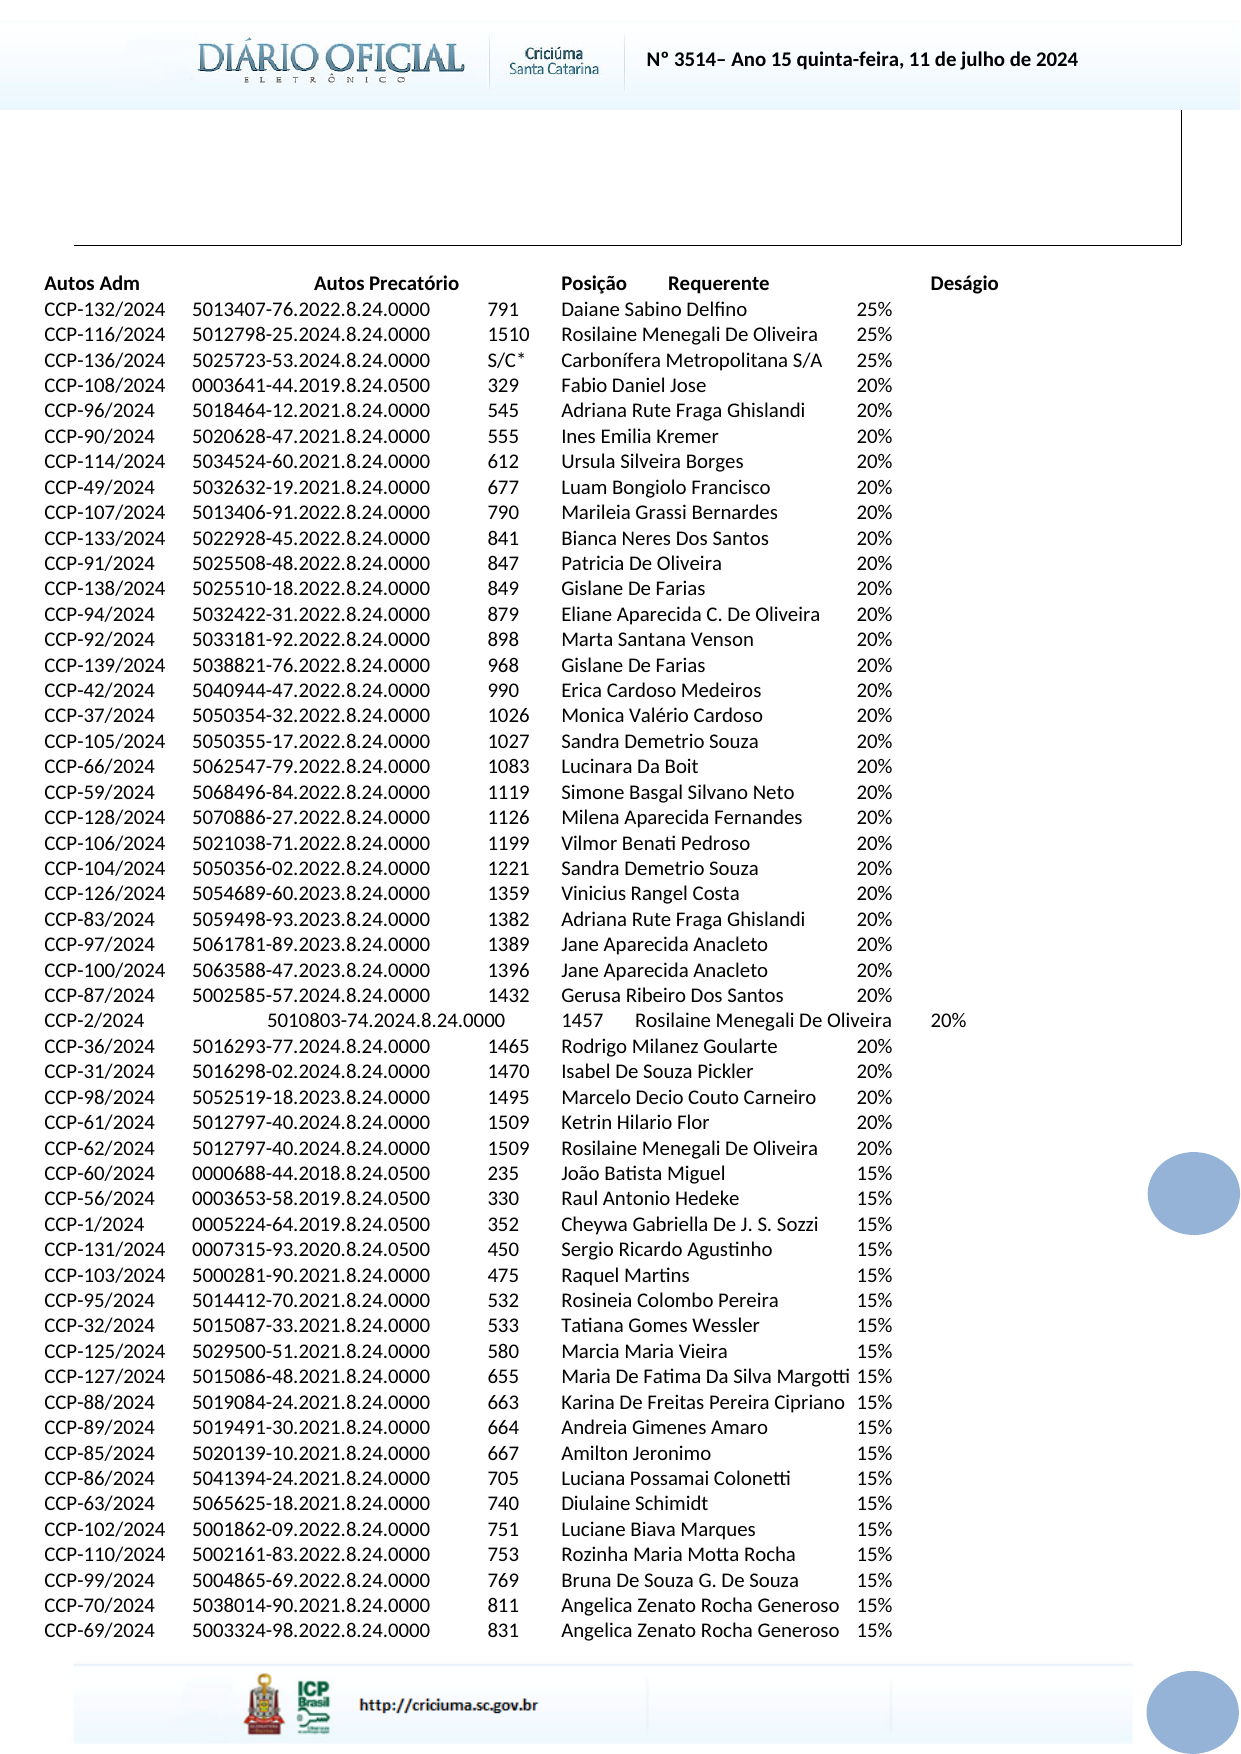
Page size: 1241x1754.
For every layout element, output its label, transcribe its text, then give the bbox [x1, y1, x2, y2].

text CCP-2/2024 5010803-74.2024.8.24.0000 1457 Rosilaine Menegali De Oliveira 20% [44, 1008, 1181, 1033]
text CCP-98/2024 5052519-18.2023.8.24.0000 1495 Marcelo Decio Couto Carneiro 20% [44, 1084, 1181, 1109]
text CCP-105/2024 5050355-17.2022.8.24.0000 1027 Sandra Demetrio Souza 20% [44, 728, 1181, 753]
text CCP-133/2024 5022928-45.2022.8.24.0000 841 Bianca Neres Dos Santos 20% [44, 525, 1181, 550]
text CCP-36/2024 5016293-77.2024.8.24.0000 1465 Rodrigo Milanez Goularte 20% [44, 1033, 1181, 1058]
text CCP-62/2024 5012797-40.2024.8.24.0000 1509 Rosilaine Menegali De Oliveira 20% [44, 1135, 1181, 1160]
text CCP-37/2024 5050354-32.2022.8.24.0000 1026 Monica Valério Cardoso 20% [44, 703, 1181, 728]
text CCP-100/2024 5063588-47.2023.8.24.0000 1396 Jane Aparecida Anacleto 20% [44, 957, 1181, 982]
text CCP-138/2024 5025510-18.2022.8.24.0000 849 Gislane De Farias 20% [44, 576, 1181, 601]
text CCP-104/2024 5050356-02.2022.8.24.0000 1221 Sandra Demetrio Souza 20% [44, 855, 1181, 881]
text CCP-32/2024 5015087-33.2021.8.24.0000 533 Tatiana Gomes Wessler 15% [44, 1313, 1181, 1338]
text CCP-126/2024 5054689-60.2023.8.24.0000 1359 Vinicius Rangel Costa 20% [44, 881, 1181, 906]
text CCP-89/2024 5019491-30.2021.8.24.0000 664 Andreia Gimenes Amaro 15% [44, 1414, 1181, 1440]
text CCP-125/2024 5029500-51.2021.8.24.0000 580 Marcia Maria Vieira 15% [44, 1338, 1181, 1363]
text CCP-108/2024 0003641-44.2019.8.24.0500 329 Fabio Daniel Jose 20% [44, 372, 1181, 398]
text CCP-127/2024 5015086-48.2021.8.24.0000 655 Maria De Fatima Da Silva Margotti 15% [44, 1363, 1181, 1389]
text CCP-103/2024 5000281-90.2021.8.24.0000 475 Raquel Martins 15% [44, 1262, 1181, 1287]
text CCP-128/2024 5070886-27.2022.8.24.0000 1126 Milena Aparecida Fernandes 20% [44, 804, 1181, 830]
text CCP-31/2024 5016298-02.2024.8.24.0000 1470 Isabel De Souza Pickler 20% [44, 1058, 1181, 1084]
text CCP-95/2024 5014412-70.2021.8.24.0000 532 Rosineia Colombo Pereira 15% [44, 1287, 1181, 1313]
text CCP-94/2024 5032422-31.2022.8.24.0000 879 Eliane Aparecida C. De Oliveira 20% [44, 601, 1181, 626]
text CCP-106/2024 5021038-71.2022.8.24.0000 1199 Vilmor Benati Pedroso 20% [44, 830, 1181, 855]
text CCP-66/2024 5062547-79.2022.8.24.0000 1083 Lucinara Da Boit 20% [44, 753, 1181, 779]
text CCP-131/2024 0007315-93.2020.8.24.0500 450 Sergio Ricardo Agustinho 15% [44, 1236, 1181, 1262]
text CCP-60/2024 0000688-44.2018.8.24.0500 235 João Batista Miguel 15% [44, 1160, 1165, 1186]
text CCP-90/2024 5020628-47.2021.8.24.0000 555 Ines Emilia Kremer 20% [44, 423, 1181, 448]
text CCP-114/2024 5034524-60.2021.8.24.0000 612 Ursula Silveira Borges 20% [44, 448, 1181, 474]
text CCP-139/2024 5038821-76.2022.8.24.0000 968 Gislane De Farias 20% [44, 652, 1181, 677]
text CCP-63/2024 5065625-18.2021.8.24.0000 740 Diulaine Schimidt 15% [44, 1491, 1181, 1516]
text CCP-88/2024 5019084-24.2021.8.24.0000 663 Karina De Freitas Pereira Cipriano 15% [44, 1389, 1181, 1414]
text CCP-136/2024 5025723-53.2024.8.24.0000 S/C* Carbonífera Metropolitana S/A 25% [44, 347, 1181, 372]
text CCP-70/2024 5038014-90.2021.8.24.0000 811 Angelica Zenato Rocha Generoso 15% [44, 1592, 1181, 1618]
text CCP-99/2024 5004865-69.2022.8.24.0000 769 Bruna De Souza G. De Souza 15% [44, 1567, 1181, 1592]
text CCP-87/2024 5002585-57.2024.8.24.0000 1432 Gerusa Ribeiro Dos Santos 20% [44, 982, 1181, 1008]
text CCP-132/2024 5013407-76.2022.8.24.0000 791 Daiane Sabino Delfino 25% [44, 296, 1181, 321]
text CCP-42/2024 5040944-47.2022.8.24.0000 990 Erica Cardoso Medeiros 20% [44, 677, 1181, 703]
text CCP-97/2024 5061781-89.2023.8.24.0000 1389 Jane Aparecida Anacleto 20% [44, 931, 1181, 957]
text CCP-86/2024 5041394-24.2021.8.24.0000 705 Luciana Possamai Colonetti 15% [44, 1465, 1181, 1491]
text CCP-69/2024 5003324-98.2022.8.24.0000 831 Angelica Zenato Rocha Generoso 15% [44, 1618, 1181, 1643]
text CCP-91/2024 5025508-48.2022.8.24.0000 847 Patricia De Oliveira 20% [44, 550, 1181, 576]
text CCP-107/2024 5013406-91.2022.8.24.0000 790 Marileia Grassi Bernardes 20% [44, 499, 1181, 525]
text Autos Adm Autos Precatório Posição Requerente Deságio [44, 271, 1181, 296]
text CCP-85/2024 5020139-10.2021.8.24.0000 667 Amilton Jeronimo 15% [44, 1440, 1181, 1465]
text CCP-61/2024 5012797-40.2024.8.24.0000 1509 Ketrin Hilario Flor 20% [44, 1109, 1181, 1135]
text CCP-102/2024 5001862-09.2022.8.24.0000 751 Luciane Biava Marques 15% [44, 1516, 1181, 1541]
text CCP-96/2024 5018464-12.2021.8.24.0000 545 Adriana Rute Fraga Ghislandi 20% [44, 398, 1181, 423]
text CCP-92/2024 5033181-92.2022.8.24.0000 898 Marta Santana Venson 20% [44, 626, 1181, 652]
text CCP-110/2024 5002161-83.2022.8.24.0000 753 Rozinha Maria Motta Rocha 15% [44, 1541, 1181, 1567]
text CCP-83/2024 5059498-93.2023.8.24.0000 1382 Adriana Rute Fraga Ghislandi 20% [44, 906, 1181, 931]
text CCP-59/2024 5068496-84.2022.8.24.0000 1119 Simone Basgal Silvano Neto 20% [44, 779, 1181, 804]
text CCP-49/2024 5032632-19.2021.8.24.0000 677 Luam Bongiolo Francisco 20% [44, 474, 1181, 499]
text CCP-1/2024 0005224-64.2019.8.24.0500 352 Cheywa Gabriella De J. S. Sozzi 15% [44, 1211, 1181, 1236]
text CCP-56/2024 0003653-58.2019.8.24.0500 330 Raul Antonio Hedeke 15% [44, 1186, 1151, 1211]
text CCP-116/2024 5012798-25.2024.8.24.0000 1510 Rosilaine Menegali De Oliveira 25% [44, 321, 1181, 347]
